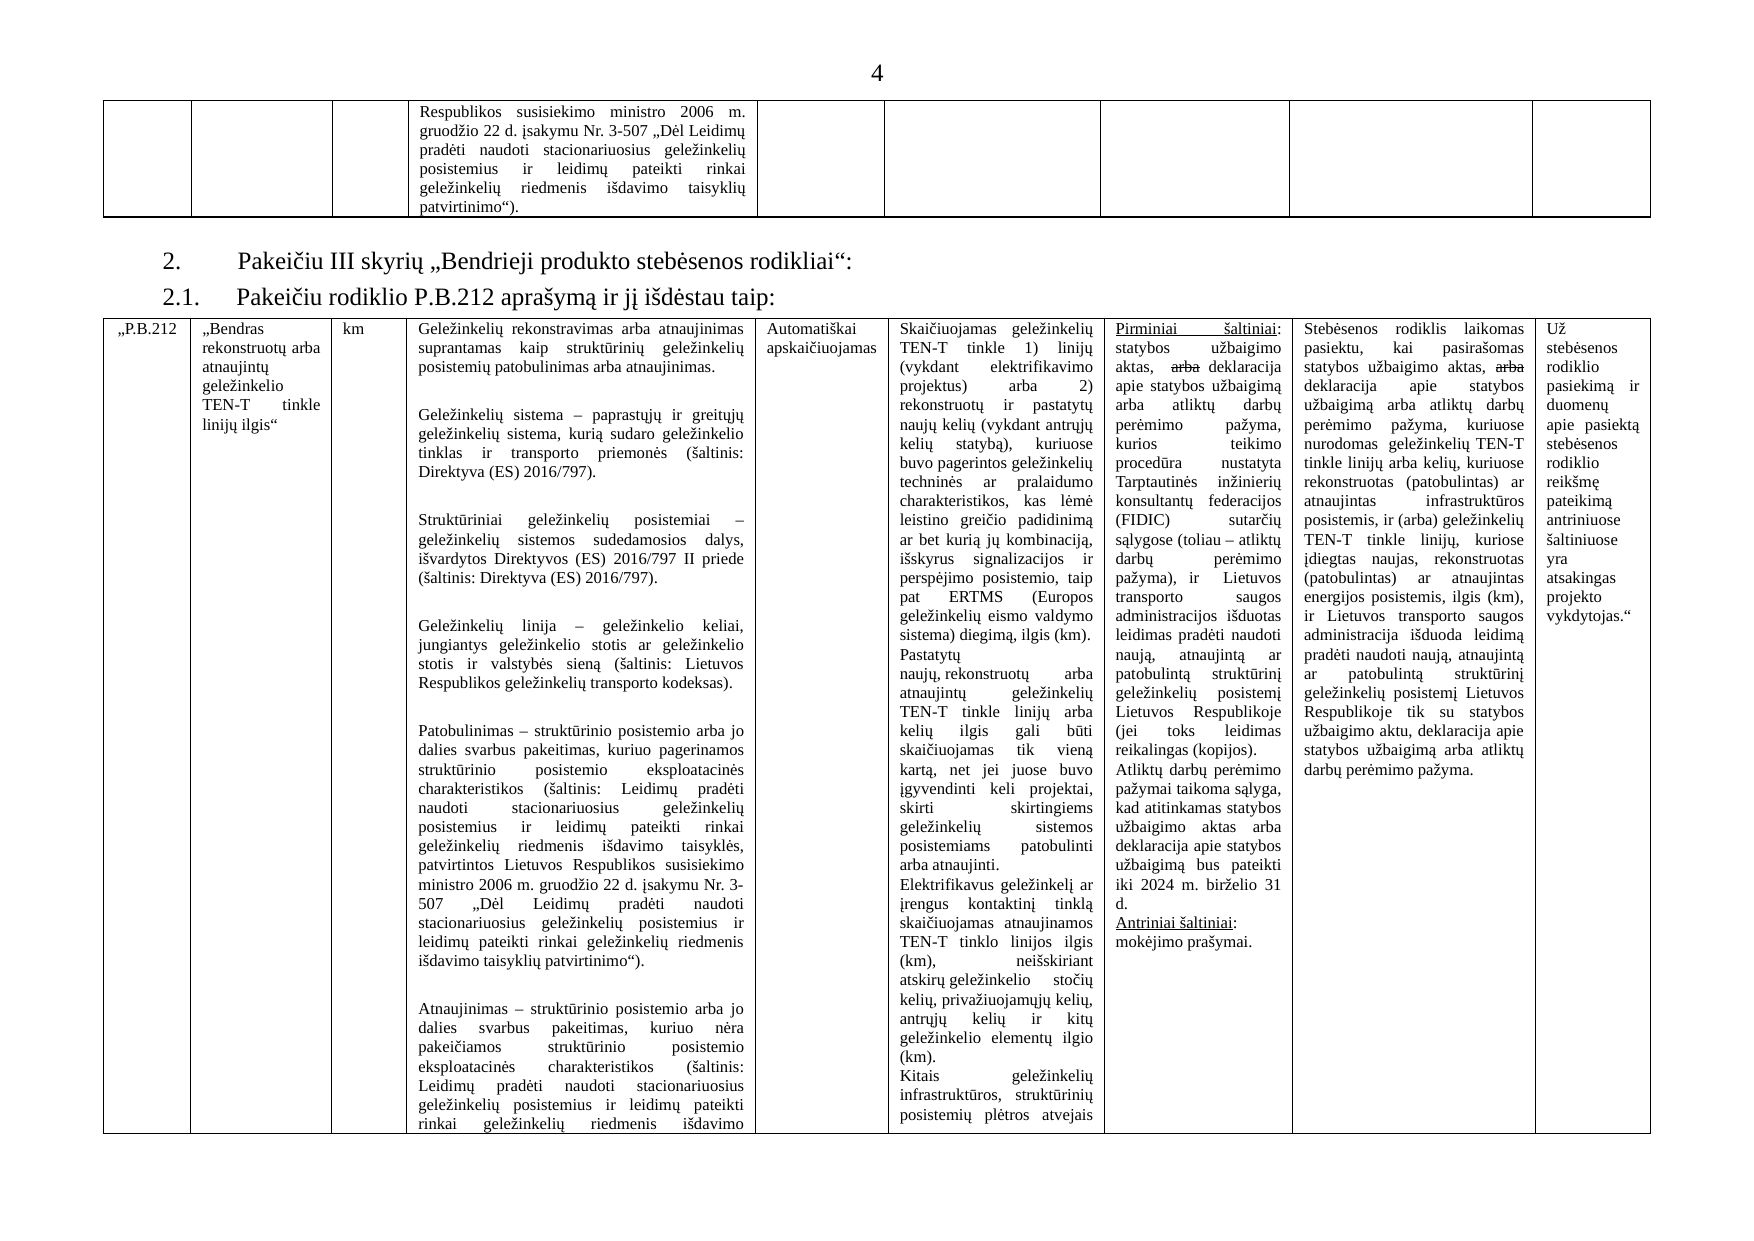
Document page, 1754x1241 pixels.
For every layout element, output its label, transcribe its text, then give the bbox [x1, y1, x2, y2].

text 2.1. Pakeičiu rodiklio P.B.212 aprašymą ir jį išdėstau taip: [162, 282, 1651, 311]
table_header Stebėsenos rodiklis laikomas pasiektu, kai pasirašomas statybos užbaigimo aktas, arba deklaracija apie statybos užbaigimą arba atliktų darbų perėmimo pažyma, kuriuose nurodomas geležinkelių TEN-T tinkle linijų arba kelių, kuriuose rekonstruotas (patobulintas) ar atnaujintas infrastruktūros posistemis, ir (arba) geležinkelių TEN-T tinkle linijų, kuriose įdiegtas naujas, rekonstruotas (patobulintas) ar atnaujintas energijos posistemis, ilgis (km), ir Lietuvos transporto saugos administracija išduoda leidimą pradėti naudoti naują, atnaujintą ar patobulintą struktūrinį geležinkelių posistemį Lietuvos Respublikoje tik su statybos užbaigimo aktu, deklaracija apie statybos užbaigimą arba atliktų darbų perėmimo pažyma. [1293, 319, 1535, 1133]
table_header [885, 101, 1100, 216]
table_header Geležinkelių rekonstravimas arba atnaujinimas suprantamas kaip struktūrinių geležinkelių posistemių patobulinimas arba atnaujinimas. Geležinkelių sistema – paprastųjų ir greitųjų geležinkelių sistema, kurią sudaro geležinkelio tinklas ir transporto priemonės (šaltinis: Direktyva (ES) 2016/797). Struktūriniai geležinkelių posistemiai – geležinkelių sistemos sudedamosios dalys, išvardytos Direktyvos (ES) 2016/797 II priede (šaltinis: Direktyva (ES) 2016/797). Geležinkelių linija – geležinkelio keliai, jungiantys geležinkelio stotis ar geležinkelio stotis ir valstybės sieną (šaltinis: Lietuvos Respublikos geležinkelių transporto kodeksas). Patobulinimas – struktūrinio posistemio arba jo dalies svarbus pakeitimas, kuriuo pagerinamos struktūrinio posistemio eksploatacinės charakteristikos (šaltinis: Leidimų pradėti naudoti stacionariuosius geležinkelių posistemius ir leidimų pateikti rinkai geležinkelių riedmenis išdavimo taisyklės, patvirtintos Lietuvos Respublikos susisiekimo ministro 2006 m. gruodžio 22 d. įsakymu Nr. 3-507 „Dėl Leidimų pradėti naudoti stacionariuosius geležinkelių posistemius ir leidimų pateikti rinkai geležinkelių riedmenis išdavimo taisyklių patvirtinimo“). Atnaujinimas – struktūrinio posistemio arba jo dalies svarbus pakeitimas, kuriuo nėra pakeičiamos struktūrinio posistemio eksploatacinės charakteristikos (šaltinis: Leidimų pradėti naudoti stacionariuosius geležinkelių posistemius ir leidimų pateikti rinkai geležinkelių riedmenis išdavimo [407, 319, 755, 1133]
table_header Automatiškai apskaičiuojamas [756, 319, 888, 1133]
table_header [192, 101, 332, 216]
table_header [758, 101, 884, 216]
table_header Pirminiai šaltiniai: statybos užbaigimo aktas, arba deklaracija apie statybos užbaigimą arba atliktų darbų perėmimo pažyma, kurios teikimo procedūra nustatyta Tarptautinės inžinierių konsultantų federacijos (FIDIC) sutarčių sąlygose (toliau – atliktų darbų perėmimo pažyma), ir Lietuvos transporto saugos administracijos išduotas leidimas pradėti naudoti naują, atnaujintą ar patobulintą struktūrinį geležinkelių posistemį Lietuvos Respublikoje (jei toks leidimas reikalingas (kopijos). Atliktų darbų perėmimo pažymai taikoma sąlyga, kad atitinkamas statybos užbaigimo aktas arba deklaracija apie statybos užbaigimą bus pateikti iki 2024 m. birželio 31 d. Antriniai šaltiniai: mokėjimo prašymai. [1105, 319, 1292, 1133]
table_header [104, 101, 191, 216]
table_header Respublikos susisiekimo ministro 2006 m. gruodžio 22 d. įsakymu Nr. 3-507 „Dėl Leidimų pradėti naudoti stacionariuosius geležinkelių posistemius ir leidimų pateikti rinkai geležinkelių riedmenis išdavimo taisyklių patvirtinimo“). [409, 101, 757, 216]
table_header [1290, 101, 1532, 216]
table_header [1533, 101, 1650, 216]
table_header km [332, 319, 406, 1133]
table_header Skaičiuojamas geležinkelių TEN-T tinkle 1) linijų (vykdant elektrifikavimo projektus) arba 2) rekonstruotų ir pastatytų naujų kelių (vykdant antrųjų kelių statybą), kuriuose buvo pagerintos geležinkelių techninės ar pralaidumo charakteristikos, kas lėmė leistino greičio padidinimą ar bet kurią jų kombinaciją, išskyrus signalizacijos ir perspėjimo posistemio, taip pat ERTMS (Europos geležinkelių eismo valdymo sistema) diegimą, ilgis (km). Pastatytų naujų, rekonstruotų arba atnaujintų geležinkelių TEN-T tinkle linijų arba kelių ilgis gali būti skaičiuojamas tik vieną kartą, net jei juose buvo įgyvendinti keli projektai, skirti skirtingiems geležinkelių sistemos posistemiams patobulinti arba atnaujinti. Elektrifikavus geležinkelį ar įrengus kontaktinį tinklą skaičiuojamas atnaujinamos TEN-T tinklo linijos ilgis (km), neišskiriant atskirų geležinkelio stočių kelių, privažiuojamųjų kelių, antrųjų kelių ir kitų geležinkelio elementų ilgio (km). Kitais geležinkelių infrastruktūros, struktūrinių posistemių plėtros atvejais [889, 319, 1104, 1133]
table_header [333, 101, 408, 216]
table_header [1101, 101, 1289, 216]
text 2. Pakeičiu III skyrių „Bendrieji produkto stebėsenos rodikliai“: [162, 246, 1651, 275]
table_header „Bendras rekonstruotų arba atnaujintų geležinkelio TEN-T tinkle linijų ilgis“ [191, 319, 331, 1133]
table_header Už stebėsenos rodiklio pasiekimą ir duomenų apie pasiektą stebėsenos rodiklio reikšmę pateikimą antriniuose šaltiniuose yra atsakingas projekto vykdytojas.“ [1536, 319, 1650, 1133]
table_header „P.B.212 [104, 319, 190, 1133]
